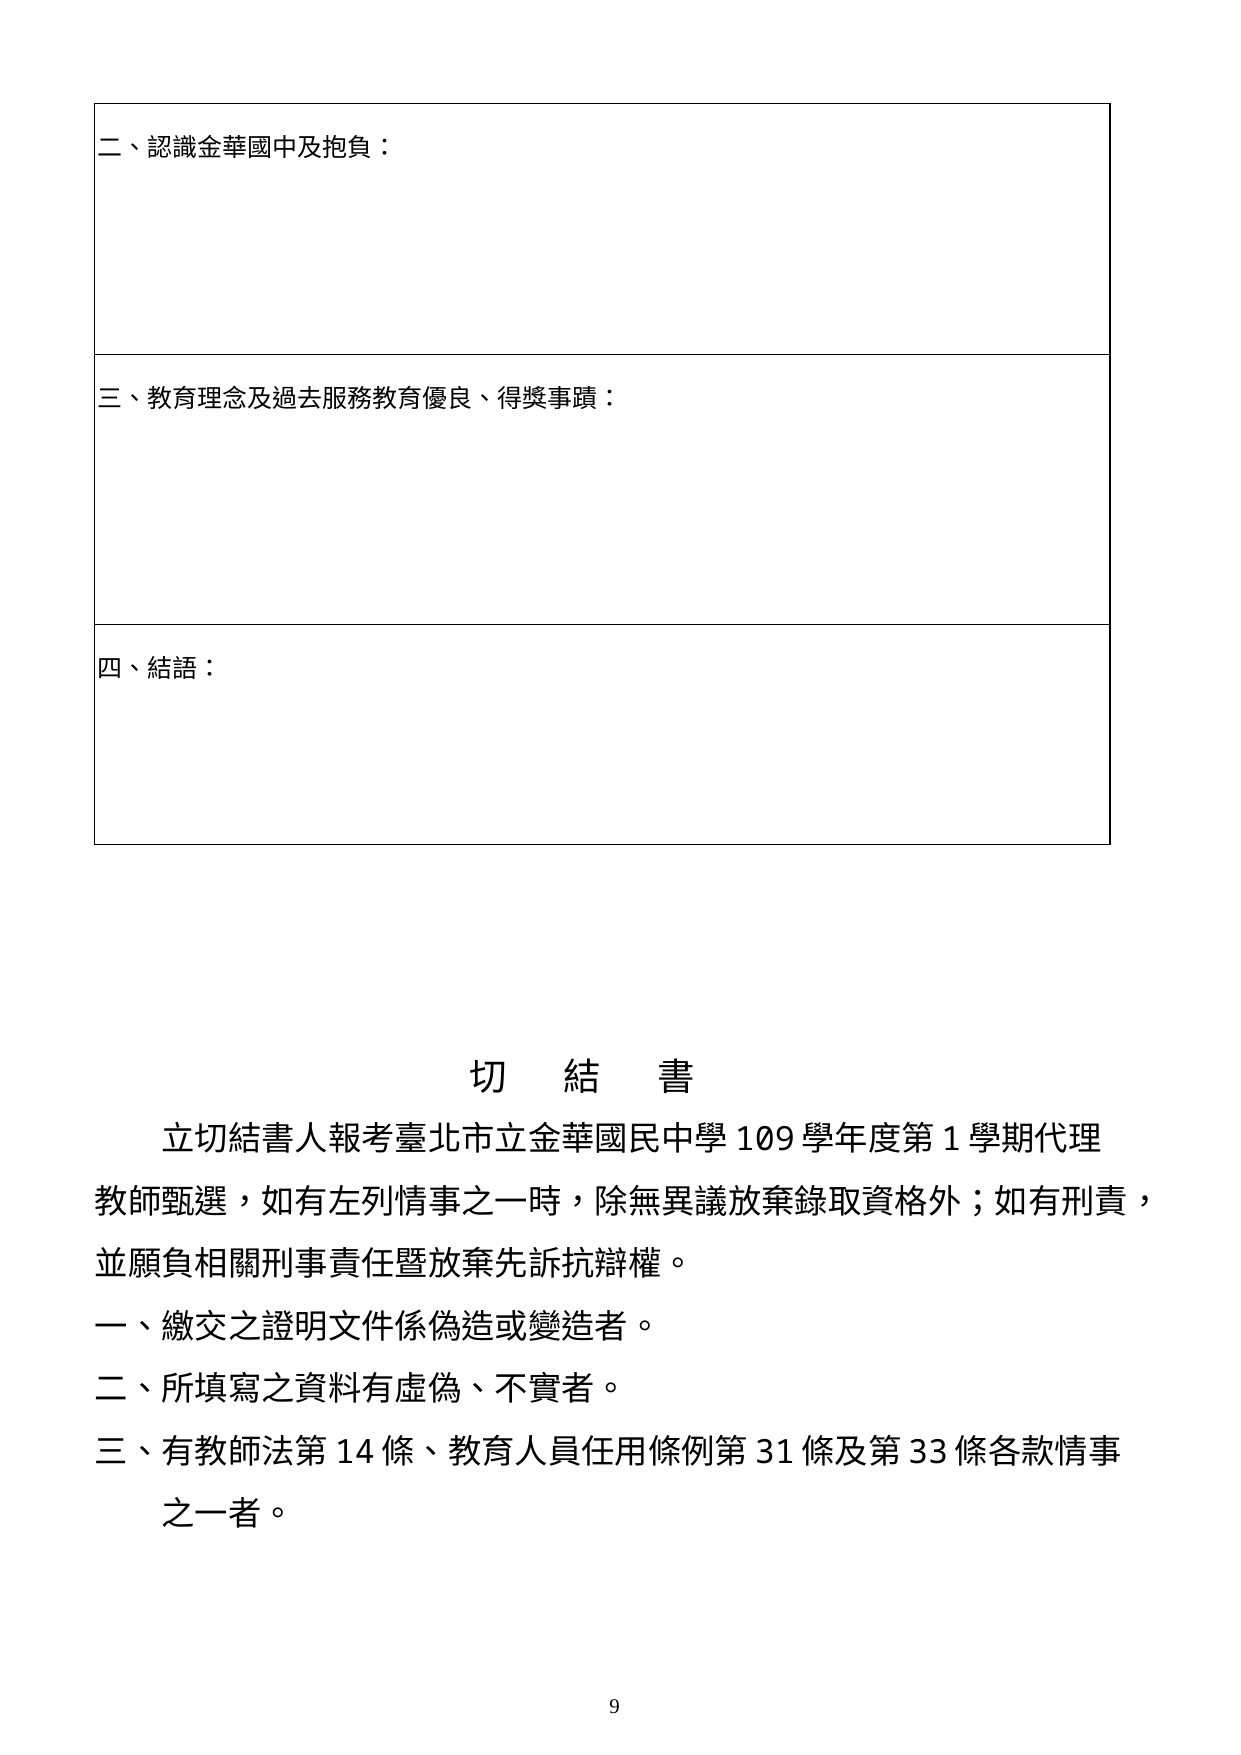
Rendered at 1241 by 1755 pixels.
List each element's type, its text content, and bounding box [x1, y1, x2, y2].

text 三、有教師法第14條、教育人員任用條例第31條及第33條各款情事之一者。 [94, 1407, 1134, 1532]
text 切 結 書 [94, 1032, 1134, 1095]
table_cell 四、結語： [95, 625, 1109, 844]
text 二、所填寫之資料有虛偽、不實者。 [94, 1345, 1134, 1407]
text 一、繳交之證明文件係偽造或變造者。 [94, 1282, 1134, 1345]
table_cell 二、認識金華國中及抱負： [95, 104, 1109, 353]
text 立切結書人報考臺北市立金華國民中學109學年度第1學期代理教師甄選，如有左列情事之一時，除無異議放棄錄取資格外；如有刑責，並願負相關刑事責任暨放棄先訴抗辯權。 [94, 1095, 1134, 1282]
table_cell 三、教育理念及過去服務教育優良、得獎事蹟： [95, 355, 1109, 623]
